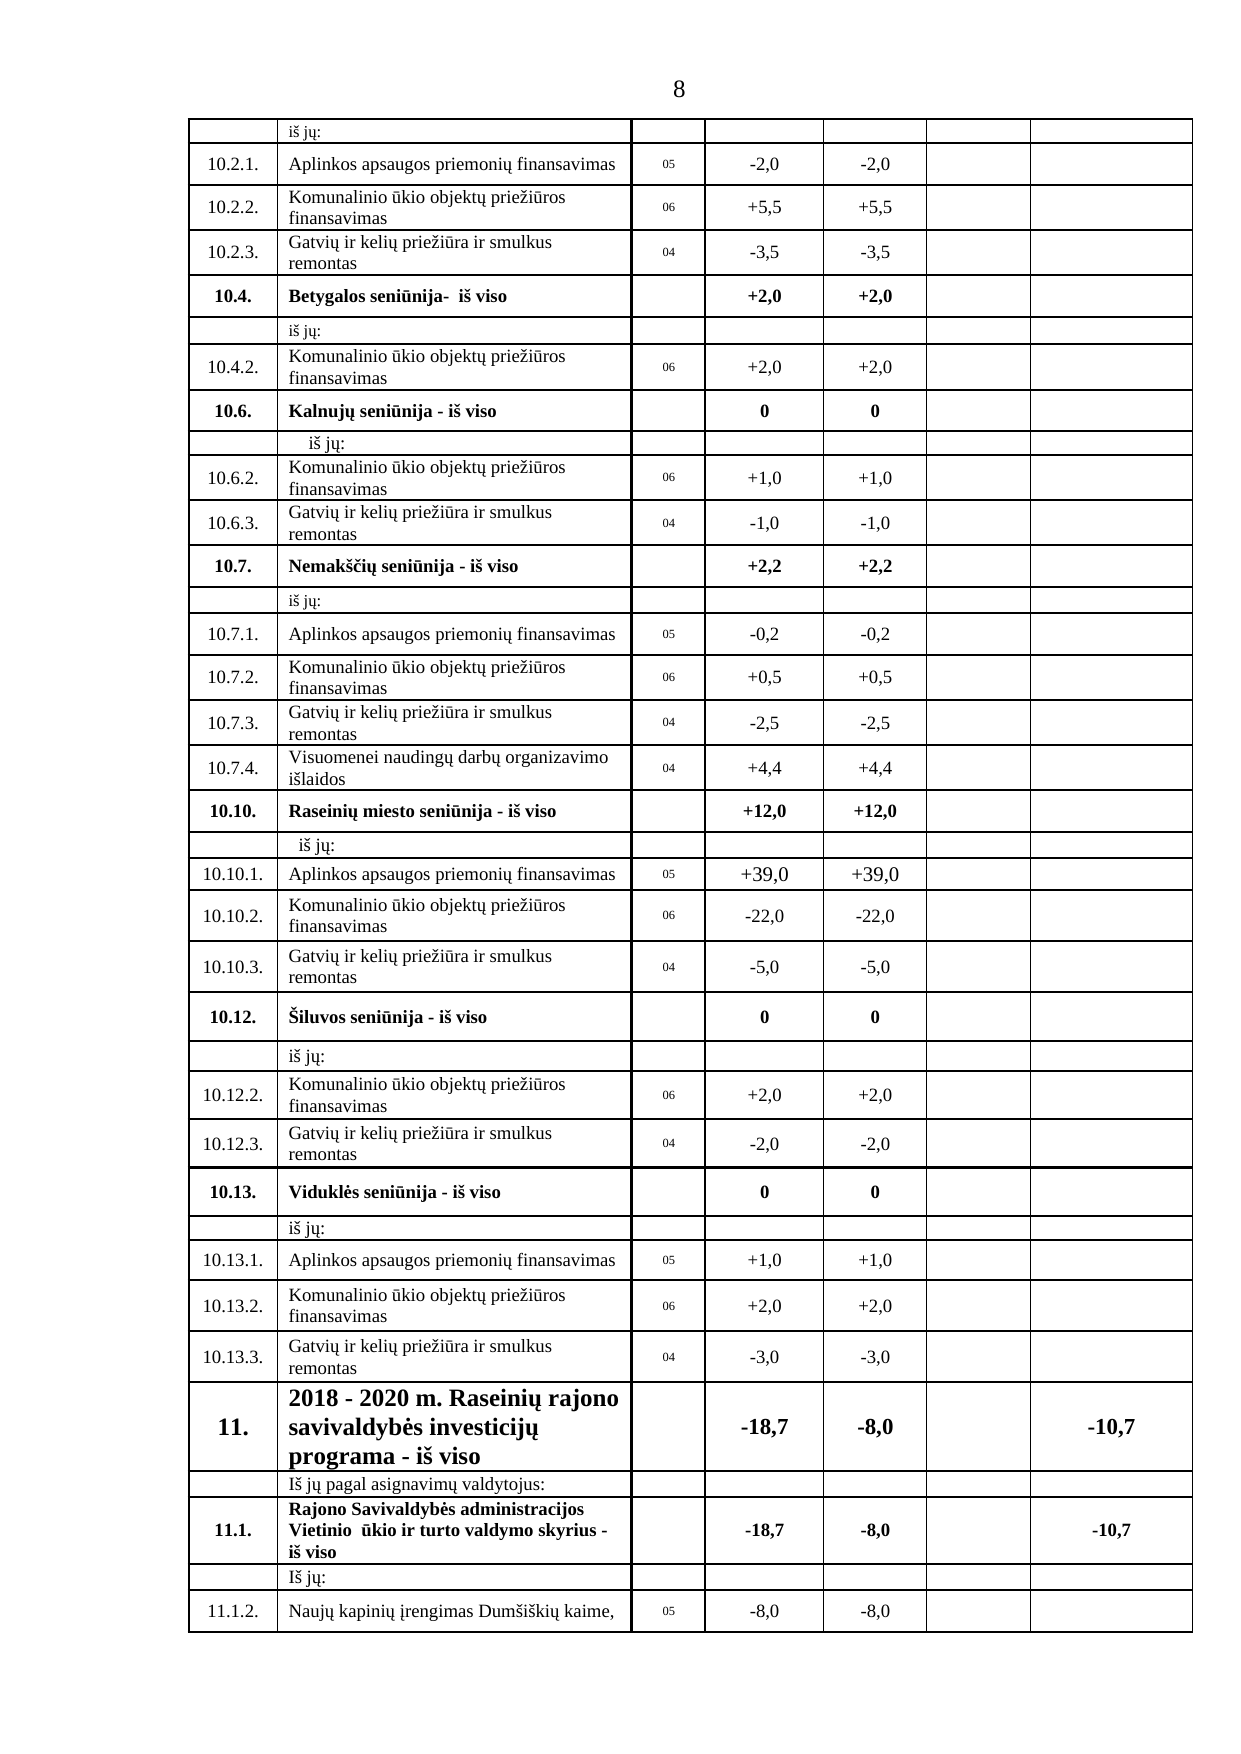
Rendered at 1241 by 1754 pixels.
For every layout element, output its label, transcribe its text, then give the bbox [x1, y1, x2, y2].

table_cell +39,0 [706, 859, 823, 889]
table_cell [1031, 588, 1192, 612]
table_cell [633, 588, 704, 612]
table_cell [927, 1241, 1030, 1279]
table_cell 06 [633, 456, 704, 499]
table_cell [927, 1383, 1030, 1469]
table_cell 10.2.1. [190, 144, 277, 183]
table_cell Gatvių ir kelių priežiūra ir smulkus remontas [278, 1332, 630, 1381]
table_cell 10.12. [190, 993, 277, 1039]
table_cell +2,0 [824, 1281, 926, 1330]
table_cell [927, 1591, 1030, 1631]
table_cell 06 [633, 186, 704, 229]
table_cell 05 [633, 614, 704, 653]
table_cell Betygalos seniūnija- iš viso [278, 276, 630, 316]
table_cell 10.6.2. [190, 456, 277, 499]
table_cell 10.7.2. [190, 656, 277, 699]
table_cell [633, 546, 704, 586]
table_cell [927, 1120, 1030, 1166]
table_cell [927, 318, 1030, 343]
table_cell 05 [633, 1241, 704, 1279]
table_cell [824, 120, 926, 142]
table_cell [824, 1217, 926, 1238]
table_cell Rajono Savivaldybės administracijos Vietinio ūkio ir turto valdymo skyrius - iš viso [278, 1498, 630, 1562]
table_cell [927, 656, 1030, 699]
table_cell [824, 432, 926, 454]
table_cell [190, 1217, 277, 1238]
table_cell -3,5 [824, 231, 926, 274]
table_cell -5,0 [824, 942, 926, 991]
table_cell [824, 1565, 926, 1589]
table_cell [927, 1498, 1030, 1562]
table_cell +1,0 [824, 1241, 926, 1279]
table_cell [927, 1281, 1030, 1330]
table_cell [1031, 859, 1192, 889]
table_cell 10.6. [190, 391, 277, 430]
table_cell [1031, 833, 1192, 857]
table_cell [927, 1042, 1030, 1069]
table_cell -8,0 [706, 1591, 823, 1631]
table_cell [633, 1498, 704, 1562]
table_cell 0 [706, 1169, 823, 1215]
table_cell Aplinkos apsaugos priemonių finansavimas [278, 859, 630, 889]
table_cell 10.6.3. [190, 501, 277, 544]
table_cell iš jų: [278, 1217, 630, 1238]
table_cell [706, 120, 823, 142]
table_cell 06 [633, 891, 704, 940]
table_cell [1031, 1042, 1192, 1069]
table_cell Komunalinio ūkio objektų priežiūros finansavimas [278, 456, 630, 499]
table_cell 0 [706, 993, 823, 1039]
table_cell Naujų kapinių įrengimas Dumšiškių kaime, [278, 1591, 630, 1631]
table_cell +1,0 [824, 456, 926, 499]
table_cell Aplinkos apsaugos priemonių finansavimas [278, 1241, 630, 1279]
table_cell +2,2 [824, 546, 926, 586]
table_cell +4,4 [706, 746, 823, 789]
table_cell [927, 1217, 1030, 1238]
table_cell [927, 391, 1030, 430]
table_cell -8,0 [824, 1383, 926, 1469]
table_cell 06 [633, 656, 704, 699]
table_cell iš jų: [278, 1042, 630, 1069]
table_cell [1031, 391, 1192, 430]
table_cell Komunalinio ūkio objektų priežiūros finansavimas [278, 891, 630, 940]
table_cell [927, 1472, 1030, 1496]
table_cell [1031, 746, 1192, 789]
table_cell [706, 1217, 823, 1238]
table_cell -0,2 [824, 614, 926, 653]
table_cell [927, 859, 1030, 889]
table_cell Nemakščių seniūnija - iš viso [278, 546, 630, 586]
table_cell 10.13. [190, 1169, 277, 1215]
table_cell [1031, 546, 1192, 586]
table_cell [927, 942, 1030, 991]
table_cell [190, 588, 277, 612]
table_cell 10.7.3. [190, 701, 277, 744]
table_cell Komunalinio ūkio objektų priežiūros finansavimas [278, 345, 630, 388]
table_cell [927, 231, 1030, 274]
table_cell -22,0 [824, 891, 926, 940]
table_cell Viduklės seniūnija - iš viso [278, 1169, 630, 1215]
table_cell [633, 318, 704, 343]
table_cell -3,0 [824, 1332, 926, 1381]
table_cell [927, 993, 1030, 1039]
table_cell iš jų: [278, 318, 630, 343]
table_cell 11. [190, 1383, 277, 1469]
table_cell [927, 144, 1030, 183]
table_cell [927, 701, 1030, 744]
table_cell [706, 318, 823, 343]
table_cell [633, 993, 704, 1039]
table_cell 0 [824, 1169, 926, 1215]
table_cell 2018 - 2020 m. Raseinių rajono savivaldybės investicijų programa - iš viso [278, 1383, 630, 1469]
table_cell [927, 614, 1030, 653]
table_cell 10.2.2. [190, 186, 277, 229]
table_cell [1031, 186, 1192, 229]
table_cell [706, 1472, 823, 1496]
table_cell -0,2 [706, 614, 823, 653]
table_cell -2,0 [706, 144, 823, 183]
table_cell +2,0 [824, 345, 926, 388]
table_cell [1031, 1120, 1192, 1166]
table_cell [1031, 942, 1192, 991]
table_cell -1,0 [824, 501, 926, 544]
table_cell 10.2.3. [190, 231, 277, 274]
table_cell [633, 1565, 704, 1589]
table_cell [633, 1169, 704, 1215]
table_cell [927, 276, 1030, 316]
table_cell [190, 833, 277, 857]
table_cell [1031, 1472, 1192, 1496]
table_cell Šiluvos seniūnija - iš viso [278, 993, 630, 1039]
table_cell +4,4 [824, 746, 926, 789]
table_cell [927, 432, 1030, 454]
table_cell [927, 546, 1030, 586]
table_cell [1031, 345, 1192, 388]
table_cell -3,5 [706, 231, 823, 274]
table_cell [927, 456, 1030, 499]
table_cell [1031, 318, 1192, 343]
table_cell [633, 391, 704, 430]
table_cell -2,0 [706, 1120, 823, 1166]
table_cell 04 [633, 231, 704, 274]
table_cell [190, 1565, 277, 1589]
table_cell Gatvių ir kelių priežiūra ir smulkus remontas [278, 1120, 630, 1166]
table_cell +1,0 [706, 1241, 823, 1279]
table_cell [927, 501, 1030, 544]
table_cell 05 [633, 859, 704, 889]
table_cell +2,0 [824, 276, 926, 316]
table_cell Komunalinio ūkio objektų priežiūros finansavimas [278, 186, 630, 229]
table_cell [927, 1169, 1030, 1215]
table_cell [824, 833, 926, 857]
table_cell [1031, 993, 1192, 1039]
table_cell +5,5 [706, 186, 823, 229]
table_cell [927, 1565, 1030, 1589]
table_cell 06 [633, 345, 704, 388]
table_cell 10.10.1. [190, 859, 277, 889]
table_cell 10.12.2. [190, 1072, 277, 1118]
table_cell [633, 833, 704, 857]
table_cell 0 [824, 391, 926, 430]
table_cell [1031, 120, 1192, 142]
table_cell 10.4. [190, 276, 277, 316]
table_cell [1031, 1332, 1192, 1381]
table_cell -10,7 [1031, 1498, 1192, 1562]
table_cell [633, 791, 704, 831]
table_cell 10.13.2. [190, 1281, 277, 1330]
table_cell iš jų: [278, 588, 630, 612]
table_cell [633, 1217, 704, 1238]
table_cell [1031, 701, 1192, 744]
table_cell [190, 1042, 277, 1069]
table_cell 0 [824, 993, 926, 1039]
table_cell [633, 1472, 704, 1496]
table_cell Komunalinio ūkio objektų priežiūros finansavimas [278, 1072, 630, 1118]
table_cell [1031, 276, 1192, 316]
table_cell -18,7 [706, 1498, 823, 1562]
table_cell 10.10.3. [190, 942, 277, 991]
table_cell [824, 1472, 926, 1496]
table_cell 10.12.3. [190, 1120, 277, 1166]
table_cell Visuomenei naudingų darbų organizavimo išlaidos [278, 746, 630, 789]
table_cell [1031, 1591, 1192, 1631]
table_cell 10.10.2. [190, 891, 277, 940]
table_cell +2,0 [706, 1281, 823, 1330]
table_cell [927, 746, 1030, 789]
table_cell 10.4.2. [190, 345, 277, 388]
table_cell -3,0 [706, 1332, 823, 1381]
table_cell Gatvių ir kelių priežiūra ir smulkus remontas [278, 942, 630, 991]
table_cell -8,0 [824, 1498, 926, 1562]
table_cell -18,7 [706, 1383, 823, 1469]
table_cell Komunalinio ūkio objektų priežiūros finansavimas [278, 1281, 630, 1330]
table_cell [190, 1472, 277, 1496]
table_cell [1031, 656, 1192, 699]
table_cell [824, 318, 926, 343]
table_cell +1,0 [706, 456, 823, 499]
table_cell 10.7.1. [190, 614, 277, 653]
table_cell -2,5 [824, 701, 926, 744]
table_cell 06 [633, 1281, 704, 1330]
table_cell [1031, 614, 1192, 653]
table_cell 10.10. [190, 791, 277, 831]
table_cell [190, 120, 277, 142]
table_cell [1031, 1217, 1192, 1238]
table_cell 10.13.1. [190, 1241, 277, 1279]
table_cell 06 [633, 1072, 704, 1118]
table_cell -8,0 [824, 1591, 926, 1631]
table_cell Aplinkos apsaugos priemonių finansavimas [278, 614, 630, 653]
table_cell -10,7 [1031, 1383, 1192, 1469]
table_cell -2,0 [824, 1120, 926, 1166]
table_cell [1031, 1169, 1192, 1215]
table_cell [190, 432, 277, 454]
table_cell 04 [633, 1120, 704, 1166]
table_cell Iš jų pagal asignavimų valdytojus: [278, 1472, 630, 1496]
table_cell Kalnujų seniūnija - iš viso [278, 391, 630, 430]
table_cell -2,0 [824, 144, 926, 183]
table_cell 05 [633, 144, 704, 183]
table_cell iš jų: [278, 833, 630, 857]
table_cell 11.1.2. [190, 1591, 277, 1631]
table_cell 10.7.4. [190, 746, 277, 789]
table_cell [633, 1042, 704, 1069]
table_cell [927, 186, 1030, 229]
table_cell 10.13.3. [190, 1332, 277, 1381]
table_cell iš jų: [278, 120, 630, 142]
table_cell [1031, 1072, 1192, 1118]
table_cell [1031, 456, 1192, 499]
table_cell [1031, 432, 1192, 454]
table_cell [927, 833, 1030, 857]
table_cell Komunalinio ūkio objektų priežiūros finansavimas [278, 656, 630, 699]
table_cell [1031, 1241, 1192, 1279]
table_cell [1031, 231, 1192, 274]
table_cell +12,0 [824, 791, 926, 831]
table_cell 04 [633, 1332, 704, 1381]
table_cell [633, 120, 704, 142]
table_cell [1031, 501, 1192, 544]
table_cell [927, 791, 1030, 831]
table_cell Iš jų: [278, 1565, 630, 1589]
table_cell -1,0 [706, 501, 823, 544]
table_cell [927, 120, 1030, 142]
table_cell 04 [633, 746, 704, 789]
table_cell [927, 345, 1030, 388]
table_cell 04 [633, 942, 704, 991]
table_cell 04 [633, 501, 704, 544]
table_cell [633, 432, 704, 454]
table_cell 04 [633, 701, 704, 744]
table_cell +2,0 [706, 345, 823, 388]
table_cell 05 [633, 1591, 704, 1631]
table_cell +2,0 [706, 1072, 823, 1118]
table_cell [706, 432, 823, 454]
table_cell +2,0 [824, 1072, 926, 1118]
table_cell +2,0 [706, 276, 823, 316]
table_cell [927, 588, 1030, 612]
table_cell Raseinių miesto seniūnija - iš viso [278, 791, 630, 831]
table_cell +39,0 [824, 859, 926, 889]
table_cell [706, 1565, 823, 1589]
table_cell +0,5 [706, 656, 823, 699]
table_cell +12,0 [706, 791, 823, 831]
table_cell Aplinkos apsaugos priemonių finansavimas [278, 144, 630, 183]
table_cell [824, 588, 926, 612]
table_cell Gatvių ir kelių priežiūra ir smulkus remontas [278, 501, 630, 544]
table_cell [1031, 1565, 1192, 1589]
table_cell Gatvių ir kelių priežiūra ir smulkus remontas [278, 231, 630, 274]
table_cell 11.1. [190, 1498, 277, 1562]
table_cell iš jų: [278, 432, 630, 454]
table_cell [706, 1042, 823, 1069]
table_cell [706, 833, 823, 857]
table_cell 0 [706, 391, 823, 430]
table_cell -2,5 [706, 701, 823, 744]
table_cell +0,5 [824, 656, 926, 699]
table_cell [633, 276, 704, 316]
table_cell +5,5 [824, 186, 926, 229]
table_cell [633, 1383, 704, 1469]
table_cell [1031, 891, 1192, 940]
table_cell Gatvių ir kelių priežiūra ir smulkus remontas [278, 701, 630, 744]
table_cell [824, 1042, 926, 1069]
table_cell [927, 891, 1030, 940]
table_cell -5,0 [706, 942, 823, 991]
table_cell +2,2 [706, 546, 823, 586]
table_cell [1031, 1281, 1192, 1330]
table_cell [927, 1072, 1030, 1118]
table_cell [190, 318, 277, 343]
table_cell [1031, 144, 1192, 183]
table_cell [1031, 791, 1192, 831]
table_cell [706, 588, 823, 612]
table_cell [927, 1332, 1030, 1381]
table_cell 10.7. [190, 546, 277, 586]
table_cell -22,0 [706, 891, 823, 940]
